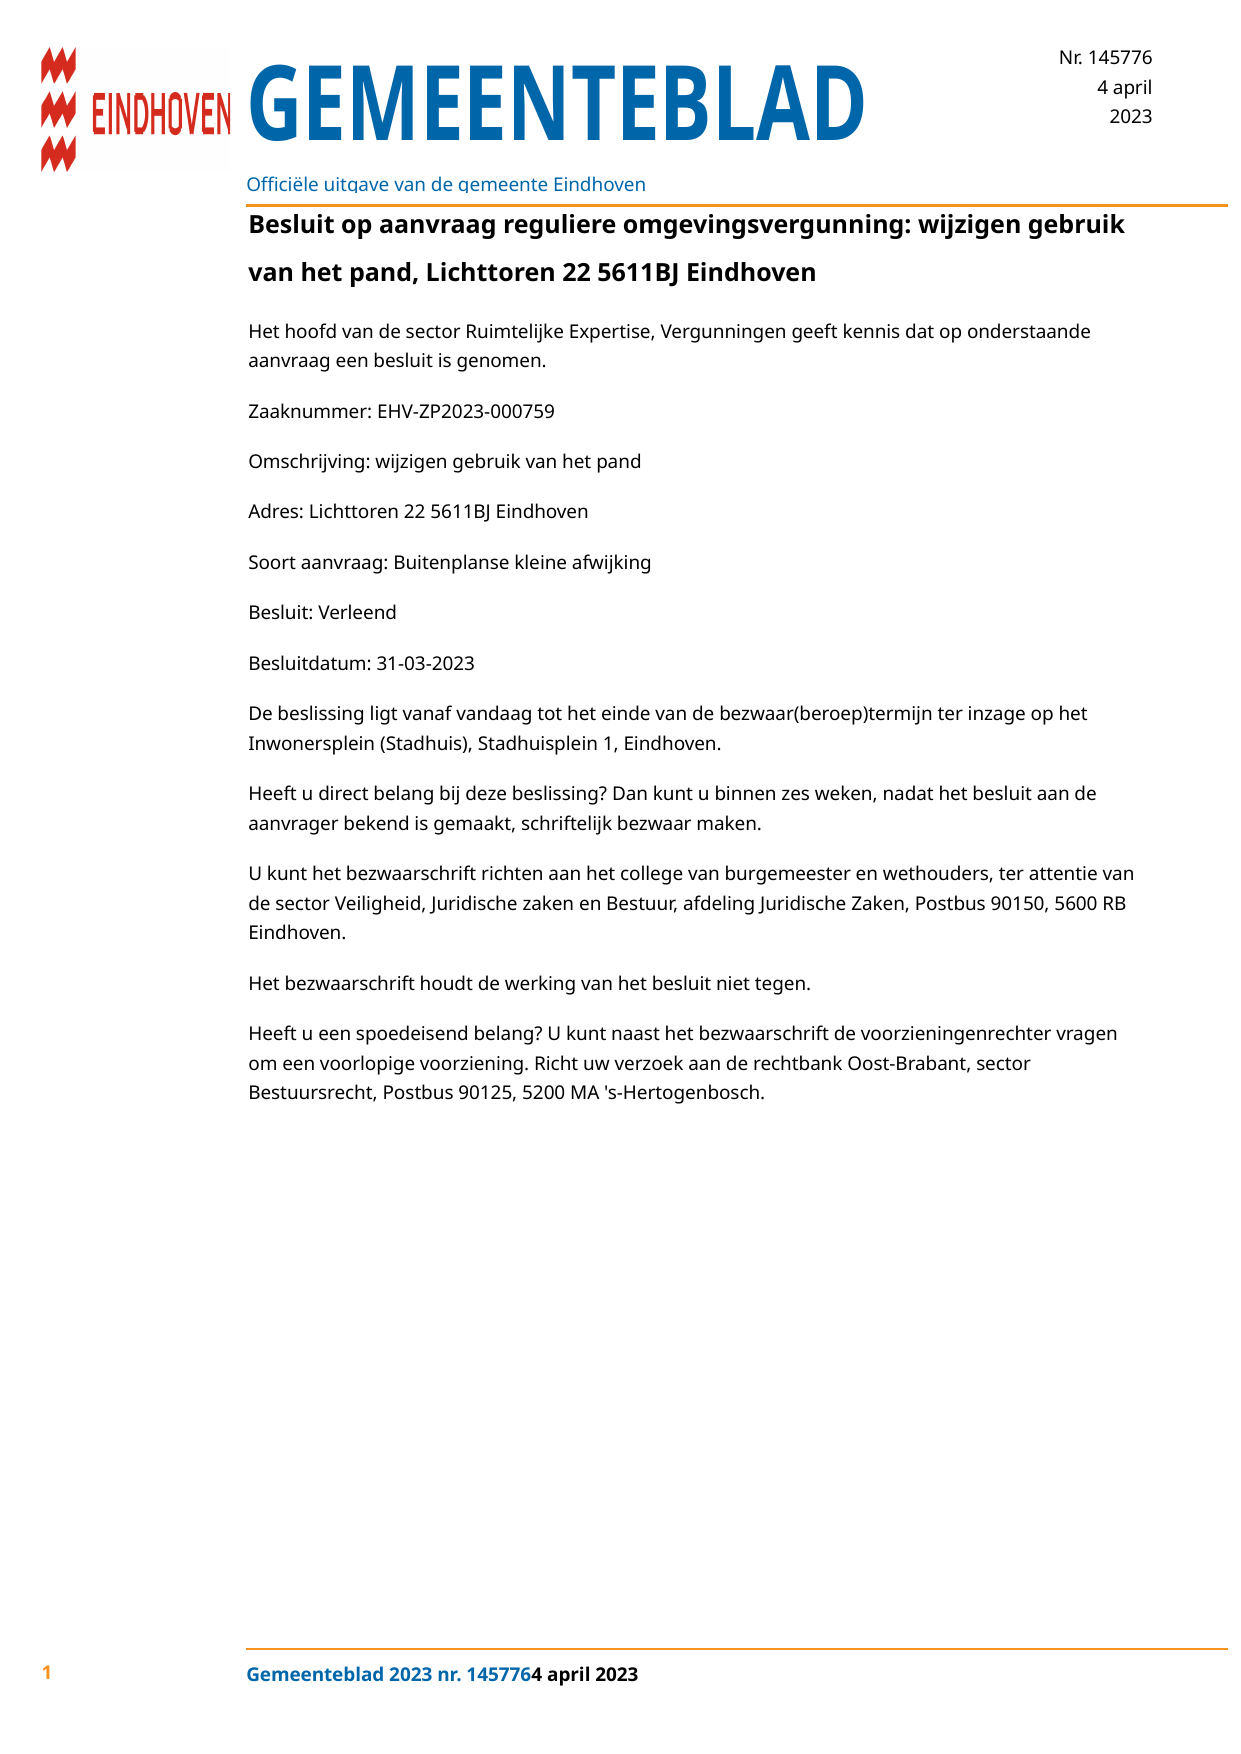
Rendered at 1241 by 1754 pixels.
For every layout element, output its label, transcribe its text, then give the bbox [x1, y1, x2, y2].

text U kunt het bezwaarschrift richten aan het college van burgemeester en wethouders, ter attentie van de sector Veiligheid, Juridische zaken en Bestuur, afdeling Juridische Zaken, Postbus 90150, 5600 RB Eindhoven. [248, 860, 1152, 945]
text Heeft u direct belang bij deze beslissing? Dan kunt u binnen zes weken, nadat het besluit aan de aanvrager bekend is gemaakt, schriftelijk bezwaar maken. [248, 780, 1152, 836]
text De beslissing ligt vanaf vandaag tot het einde van de bezwaar(beroep)termijn ter inzage op het Inwonersplein (Stadhuis), Stadhuisplein 1, Eindhoven. [248, 700, 1152, 756]
text Besluitdatum: 31-03-2023 [248, 650, 1152, 676]
text Het hoofd van de sector Ruimtelijke Expertise, Vergunningen geeft kennis dat op onderstaande aanvraag een besluit is genomen. [248, 318, 1152, 373]
text Omschrijving: wijzigen gebruik van het pand [248, 448, 1152, 474]
text Het bezwaarschrift houdt de werking van het besluit niet tegen. [248, 970, 1152, 996]
text Adres: Lichttoren 22 5611BJ Eindhoven [248, 499, 1152, 524]
text Besluit op aanvraag reguliere omgevingsvergunning: wijzigen gebruik van het pand, Lichttoren 22 5611BJ Eindhoven [248, 207, 1152, 288]
text Heeft u een spoedeisend belang? U kunt naast het bezwaarschrift de voorzieningenrechter vragen om een voorlopige voorziening. Richt uw verzoek aan de rechtbank Oost-Brabant, sector Bestuursrecht, Postbus 90125, 5200 MA 's-Hertogenbosch. [248, 1020, 1152, 1105]
text Zaaknummer: EHV-ZP2023-000759 [248, 398, 1152, 424]
text Besluit: Verleend [248, 599, 1152, 625]
text Soort aanvraag: Buitenplanse kleine afwijking [248, 549, 1152, 575]
picture [41, 47, 231, 172]
